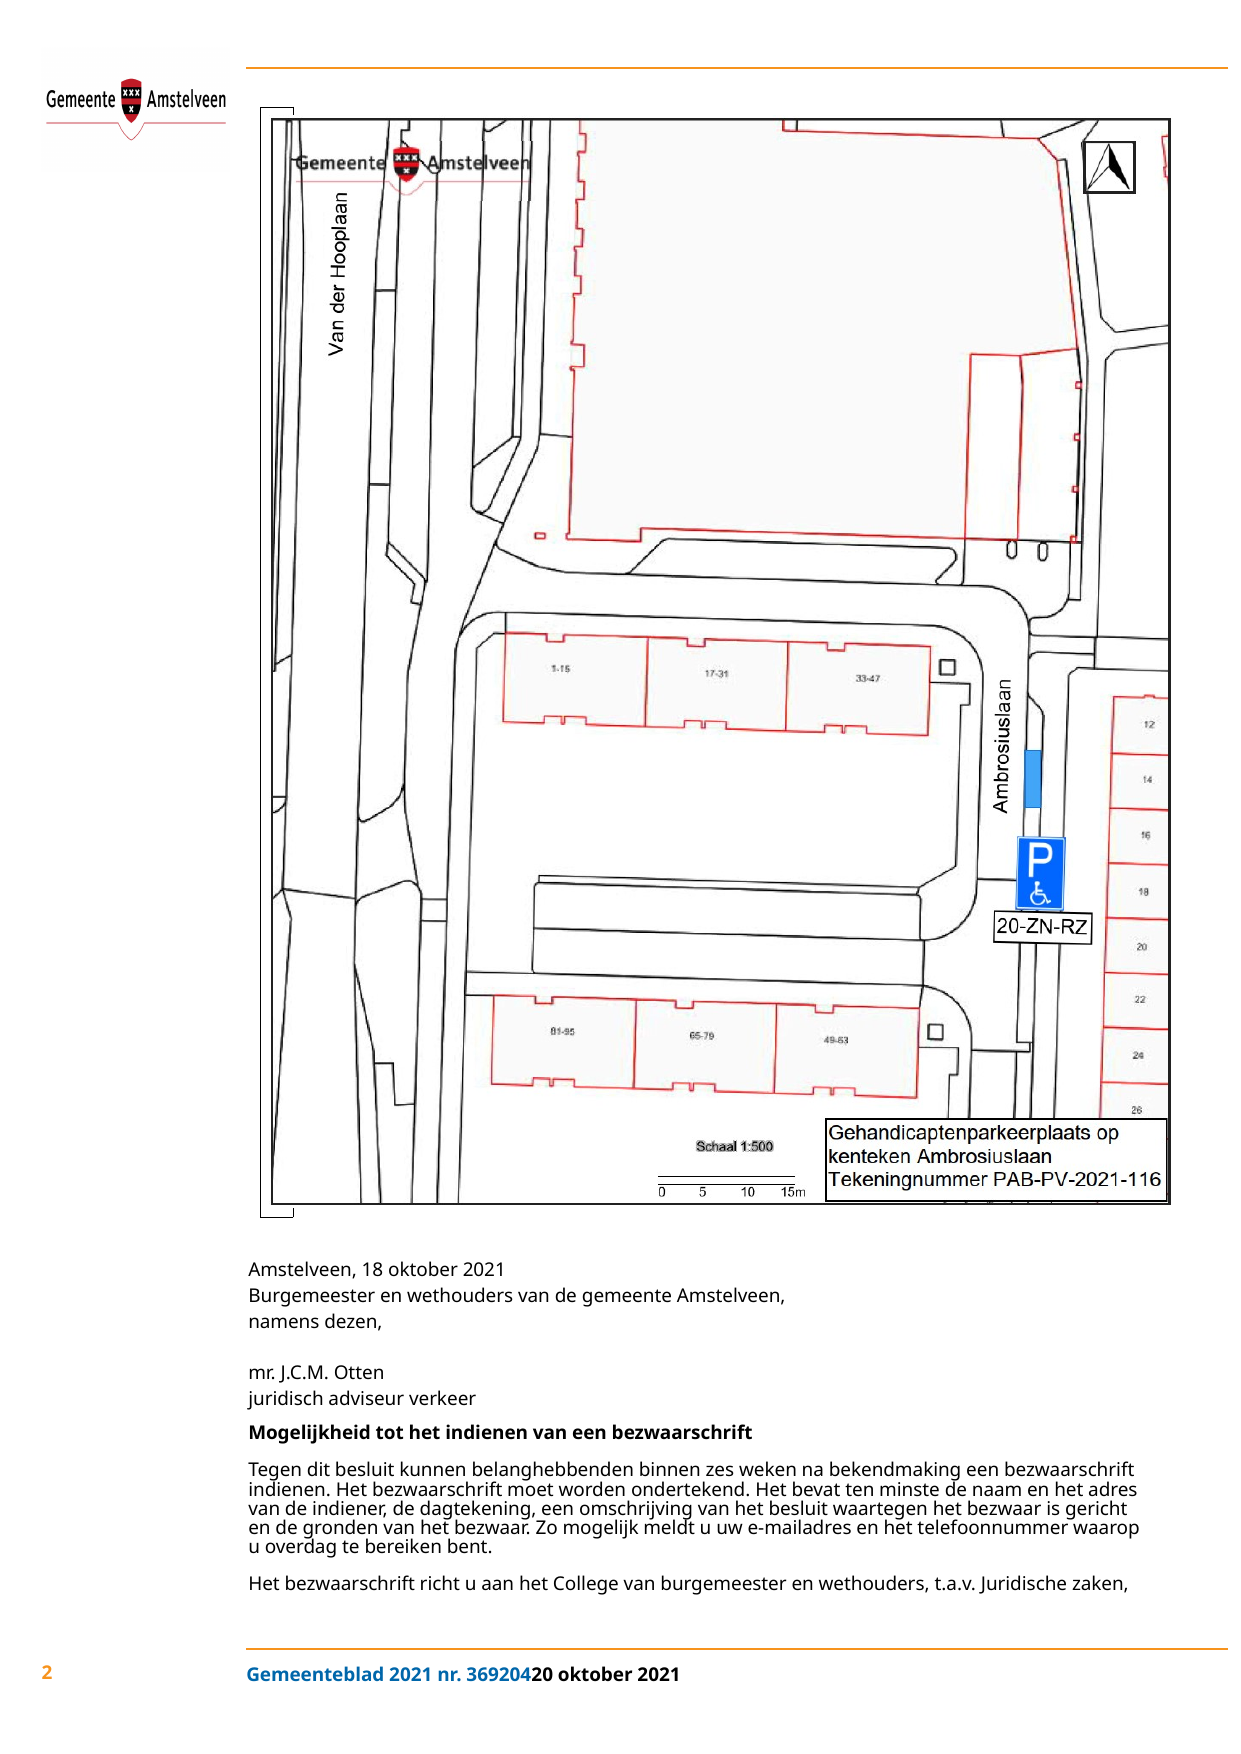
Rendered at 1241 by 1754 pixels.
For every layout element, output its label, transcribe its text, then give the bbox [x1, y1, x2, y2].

picture [41, 47, 231, 172]
text Het bezwaarschrift richt u aan het College van burgemeester en wethouders, t.a.v. Juridische zaken, [248, 1575, 1152, 1595]
text Mogelijkheid tot het indienen van een bezwaarschrift [248, 1424, 1152, 1444]
text juridisch adviseur verkeer [248, 1385, 1152, 1411]
text Amstelveen, 18 oktober 2021 [248, 1256, 1152, 1282]
picture [268, 115, 1173, 1208]
text namens dezen, [248, 1308, 1152, 1333]
text Burgemeester en wethouders van de gemeente Amstelveen, [248, 1282, 1152, 1308]
text Tegen dit besluit kunnen belanghebbenden binnen zes weken na bekendmaking een bezwaarschrift indienen. Het bezwaarschrift moet worden ondertekend. Het bevat ten minste de naam en het adres van de indiener, de dagtekening, een omschrijving van het besluit waartegen het bezwaar is gericht en de gronden van het bezwaar. Zo mogelijk meldt u uw e-mailadres en het telefoonnummer waarop u overdag te bereiken bent. [248, 1461, 1152, 1558]
text mr. J.C.M. Otten [248, 1359, 1152, 1385]
